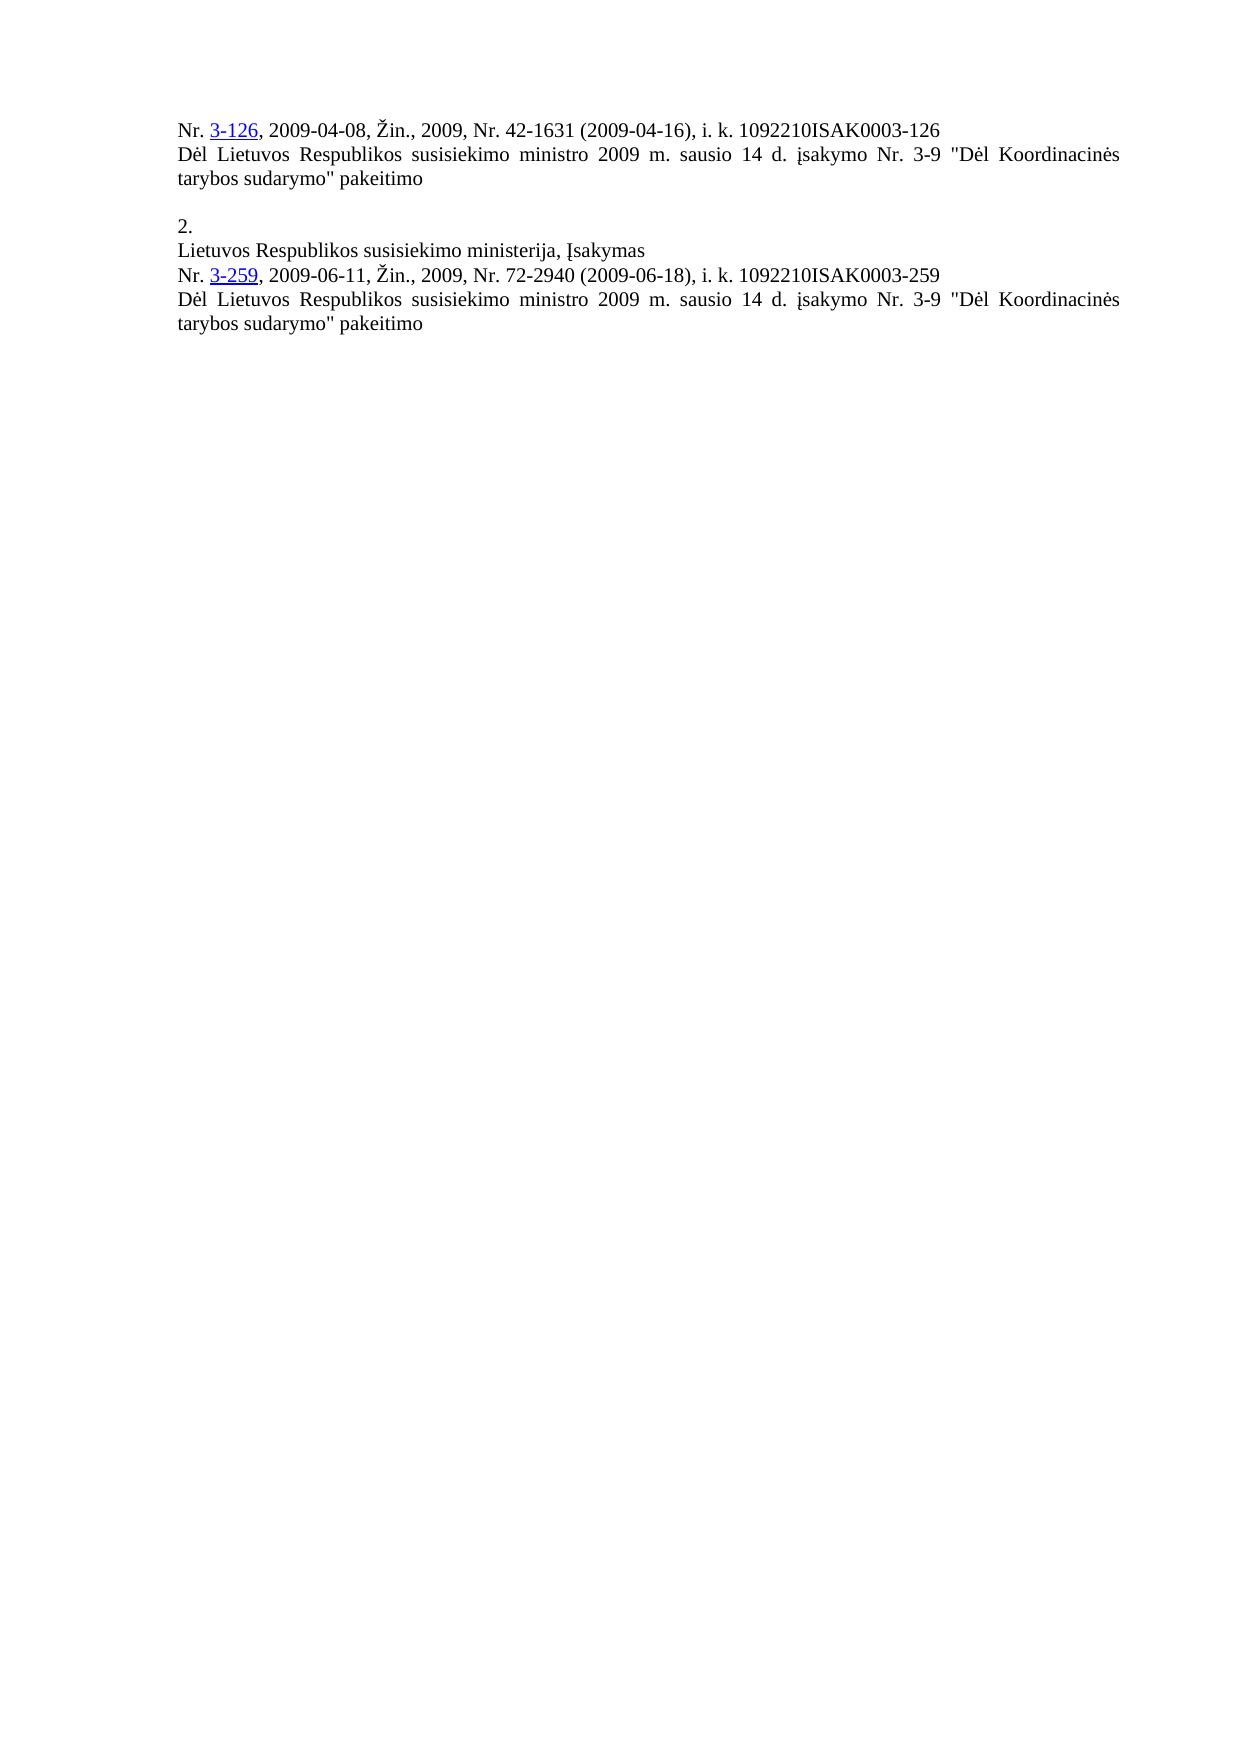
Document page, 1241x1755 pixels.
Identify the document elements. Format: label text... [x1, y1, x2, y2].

text Nr. 3-126, 2009-04-08, Žin., 2009, Nr. 42-1631 (2009-04-16), i. k. 1092210ISAK0003-126 [177, 118, 1122, 142]
text Lietuvos Respublikos susisiekimo ministerija, Įsakymas [177, 238, 1122, 262]
text Dėl Lietuvos Respublikos susisiekimo ministro 2009 m. sausio 14 d. įsakymo Nr. 3-9 "Dėl Koordinacinės tarybos sudarymo" pakeitimo [177, 287, 1122, 335]
text 2. [177, 214, 1122, 238]
text Nr. 3-259, 2009-06-11, Žin., 2009, Nr. 72-2940 (2009-06-18), i. k. 1092210ISAK0003-259 [177, 262, 1122, 287]
text Dėl Lietuvos Respublikos susisiekimo ministro 2009 m. sausio 14 d. įsakymo Nr. 3-9 "Dėl Koordinacinės tarybos sudarymo" pakeitimo [177, 142, 1122, 190]
